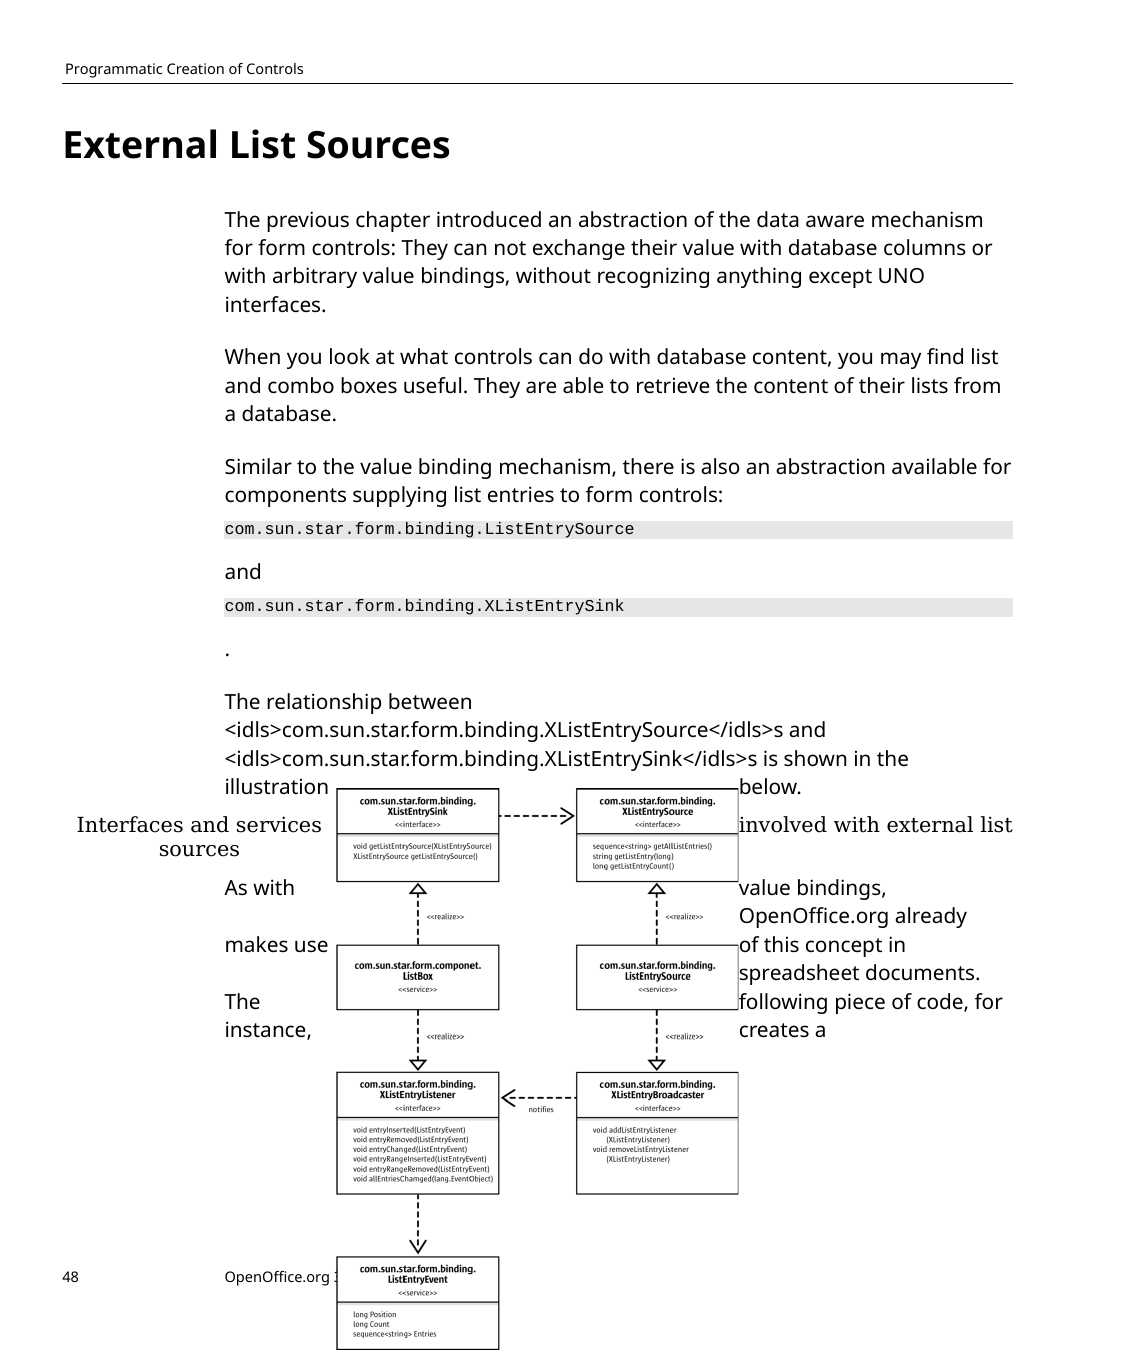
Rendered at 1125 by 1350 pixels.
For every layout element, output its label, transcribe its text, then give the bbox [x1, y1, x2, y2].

text and [224, 557, 1013, 586]
subtitle External List Sources [62, 118, 1013, 169]
text The previous chapter introduced an abstraction of the data aware mechanism for form controls: They can not exchange their value with database columns or with arbitrary value bindings, without recognizing anything except UNO interfaces. [224, 205, 1013, 318]
text When you look at what controls can do with database content, you may find list and combo boxes useful. They are able to retrieve the content of their lists from a database. [224, 342, 1013, 428]
text com.sun.star.form.binding.XListEntrySink [224, 598, 1013, 617]
text As with value bindings, OpenOffice.org already makes use of this concept in spreadsheet documents. The following piece of code, for instance, creates a <idls>com.sun.star.table.CellRangeListSource</idls>, and binds it to a list box. After that, the list boxes content will always be synchronized with the content in the chosen cell range. [739, 873, 1013, 1044]
text com.sun.star.form.binding.ListEntrySource [224, 521, 1013, 539]
text Similar to the value binding mechanism, there is also an abstraction available for components supplying list entries to form controls: [224, 452, 1013, 509]
text Interfaces and services involved with external list sources [62, 813, 336, 861]
text . [224, 634, 1013, 663]
text The relationship between <idls>com.sun.star.form.binding.XListEntrySource</idls>s and <idls>com.sun.star.form.binding.XListEntrySink</idls>s is shown in the illustration below. [224, 687, 1013, 801]
text As with value bindings, OpenOffice.org already makes use of this concept in spreadsheet documents. The following piece of code, for instance, creates a <idls>com.sun.star.table.CellRangeListSource</idls>, and binds it to a list box. After that, the list boxes content will always be synchronized with the content in the chosen cell range. [224, 873, 336, 1044]
text Interfaces and services involved with external list sources [739, 813, 1013, 861]
picture [336, 788, 739, 1350]
